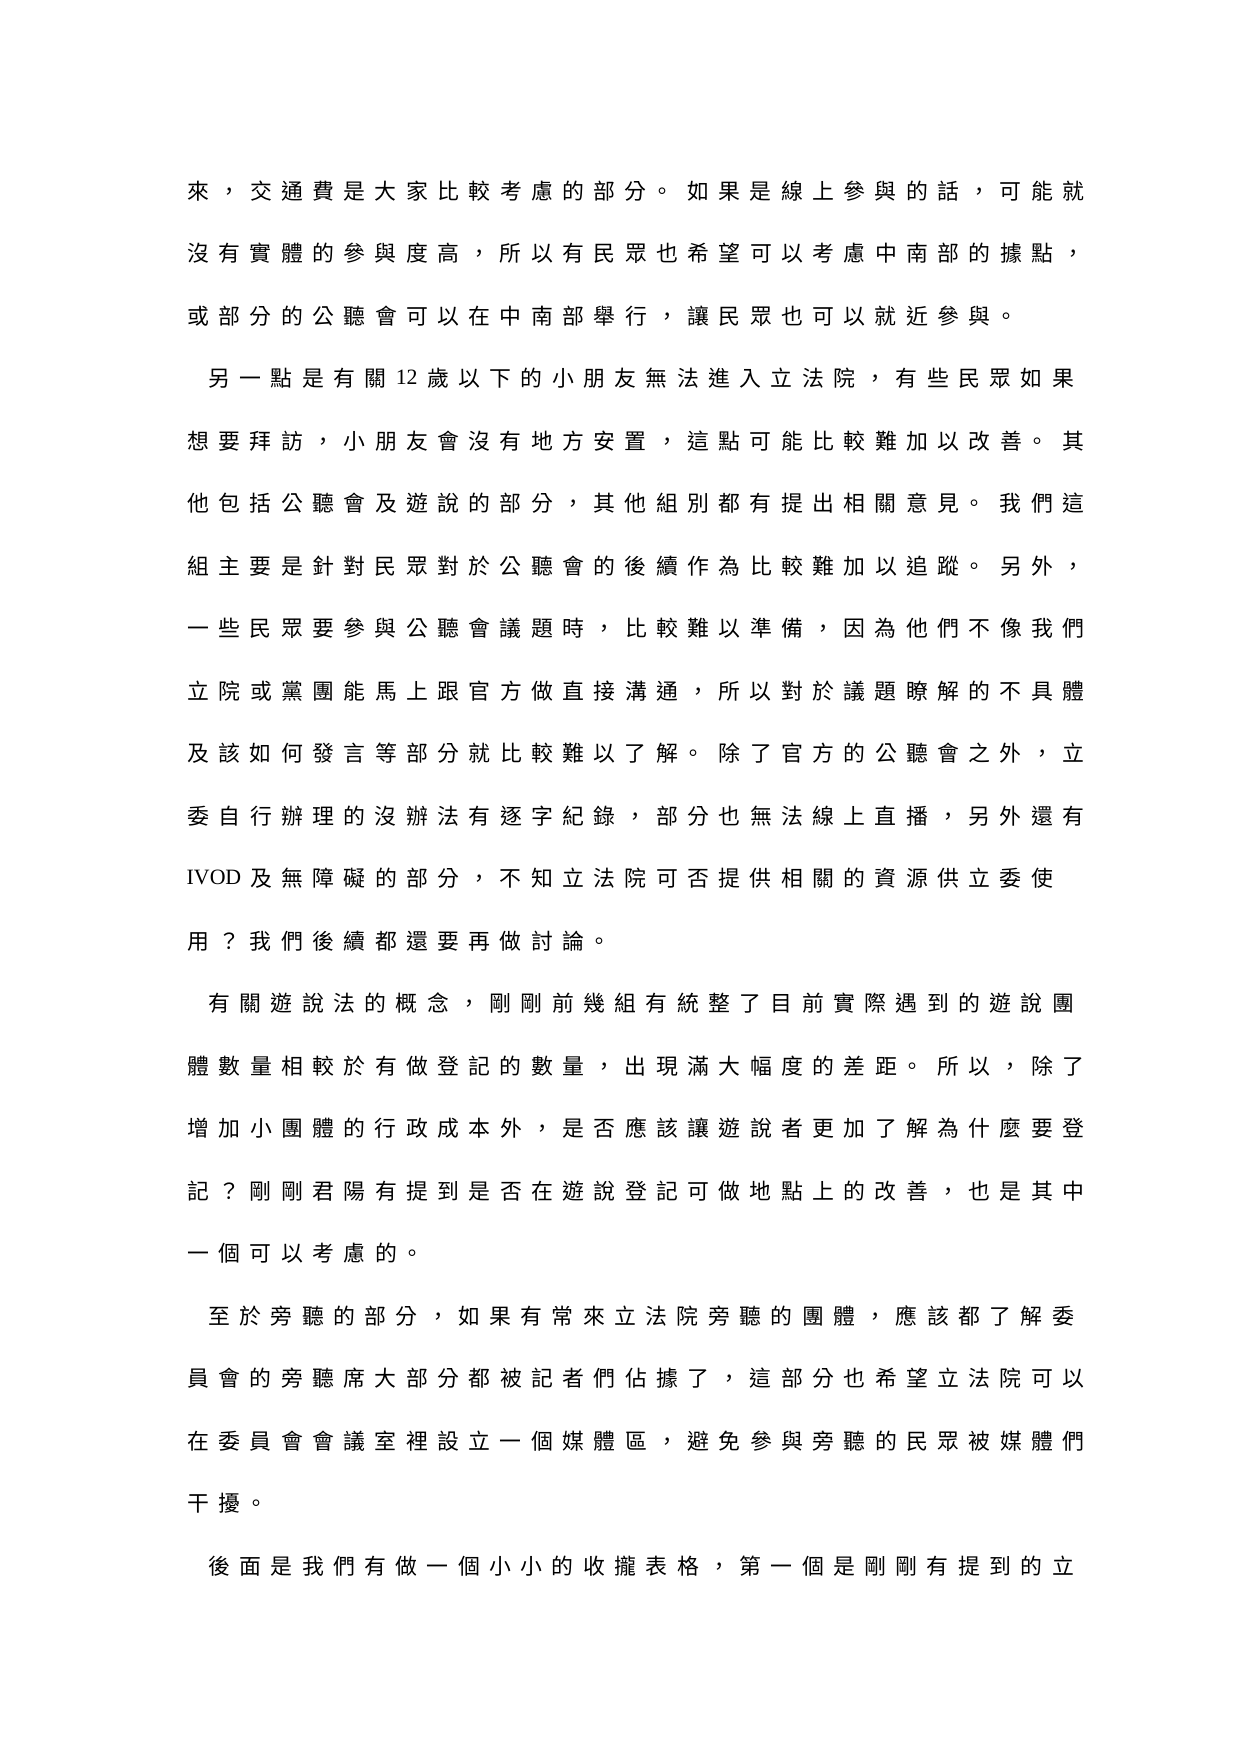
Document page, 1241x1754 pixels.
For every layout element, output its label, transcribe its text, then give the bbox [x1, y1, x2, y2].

text 至於旁聽的部分，如果有常來立法院旁聽的團體，應該都了解委員會的旁聽席大部分都被記者們佔據了，這部分也希望立法院可以在委員會會議室裡設立一個媒體區，避免參與旁聽的民眾被媒體們干擾。 [173, 1283, 1089, 1533]
text 有關遊說法的概念，剛剛前幾組有統整了目前實際遇到的遊說團體數量相較於有做登記的數量，出現滿大幅度的差距。所以，除了增加小團體的行政成本外，是否應該讓遊說者更加了解為什麼要登記？剛剛君陽有提到是否在遊說登記可做地點上的改善，也是其中一個可以考慮的。 [173, 971, 1089, 1283]
text 來，交通費是大家比較考慮的部分。如果是線上參與的話，可能就沒有實體的參與度高，所以有民眾也希望可以考慮中南部的據點，或部分的公聽會可以在中南部舉行，讓民眾也可以就近參與。 [173, 158, 1089, 346]
text 另一點是有關12歲以下的小朋友無法進入立法院，有些民眾如果想要拜訪，小朋友會沒有地方安置，這點可能比較難加以改善。其他包括公聽會及遊說的部分，其他組別都有提出相關意見。我們這組主要是針對民眾對於公聽會的後續作為比較難加以追蹤。另外，一些民眾要參與公聽會議題時，比較難以準備，因為他們不像我們立院或黨團能馬上跟官方做直接溝通，所以對於議題瞭解的不具體及該如何發言等部分就比較難以了解。除了官方的公聽會之外，立委自行辦理的沒辦法有逐字紀錄，部分也無法線上直播，另外還有IVOD及無障礙的部分，不知立法院可否提供相關的資源供立委使用？我們後續都還要再做討論。 [173, 346, 1089, 971]
text 後面是我們有做一個小小的收攏表格，第一個是剛剛有提到的立 [173, 1533, 1089, 1596]
